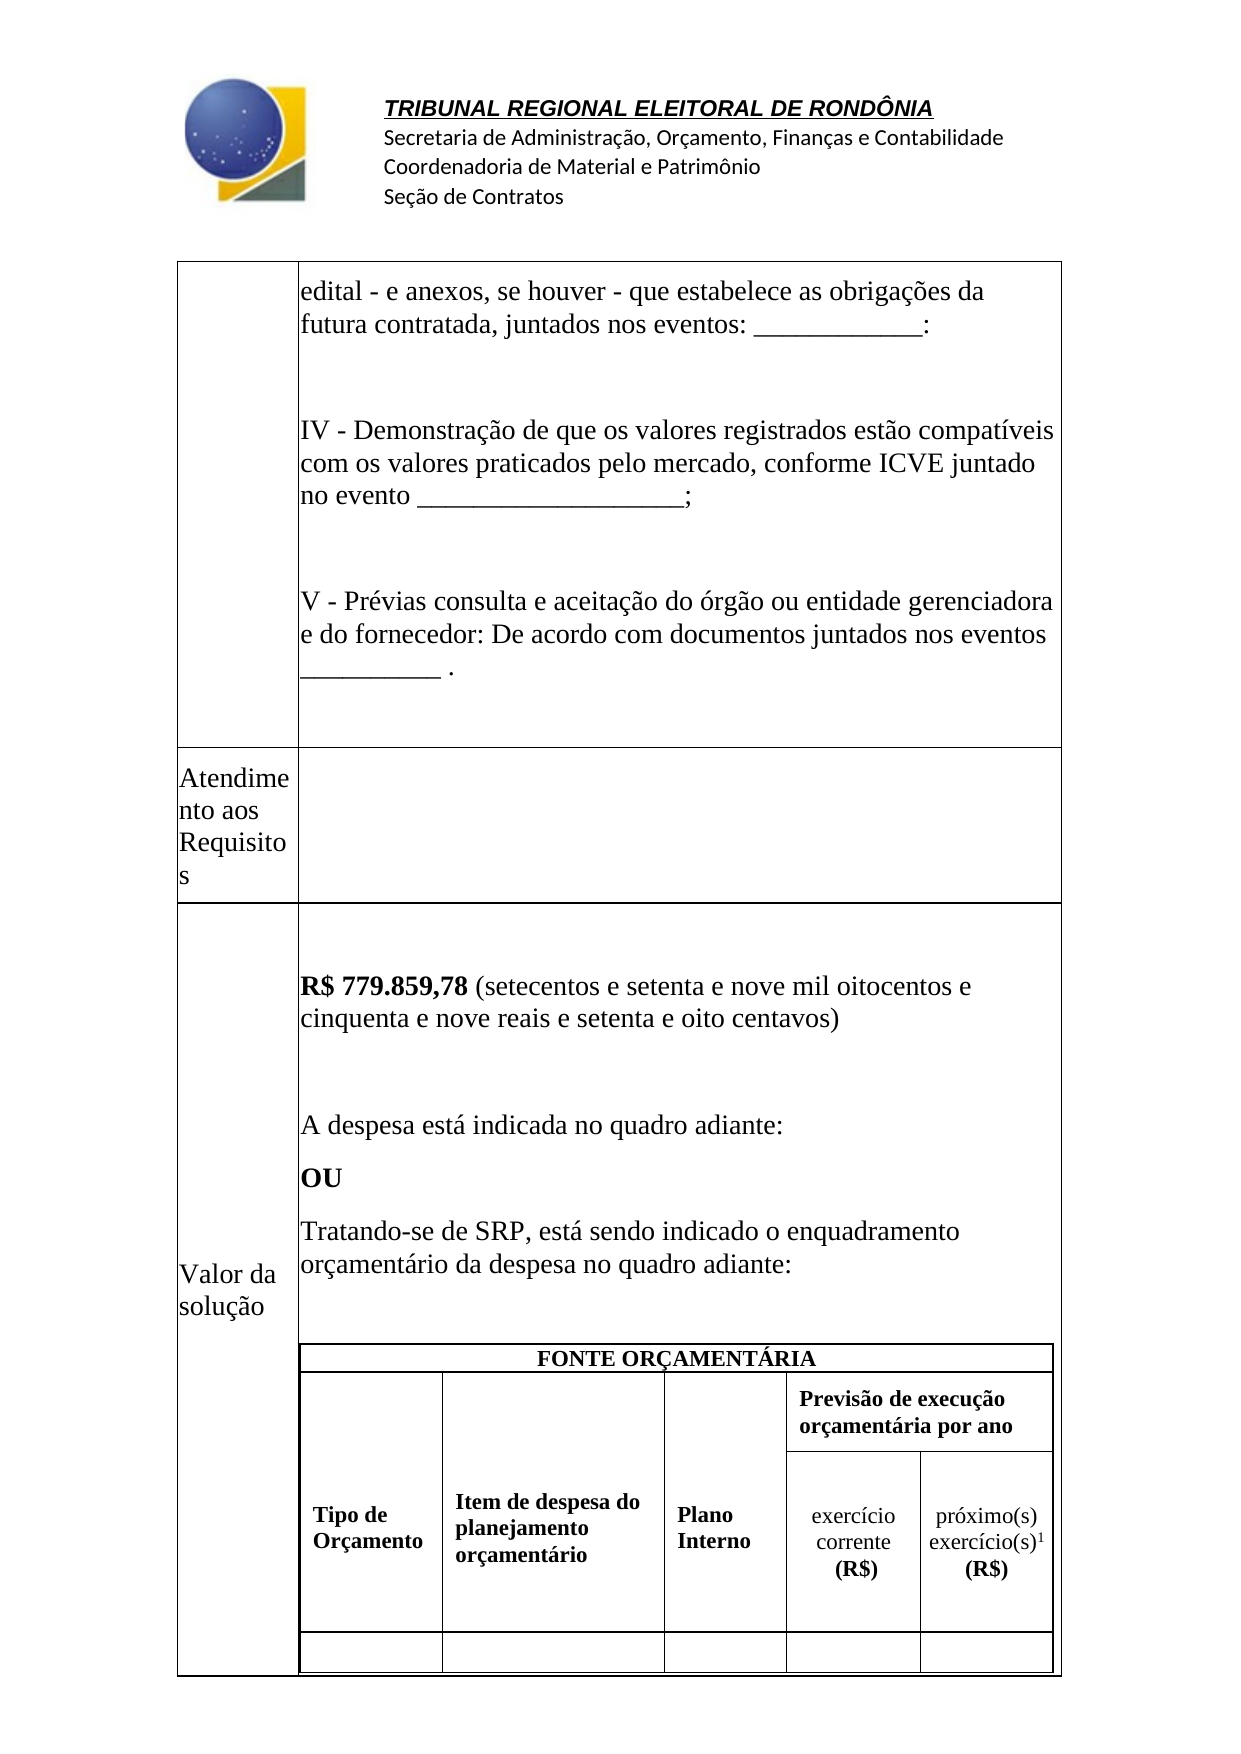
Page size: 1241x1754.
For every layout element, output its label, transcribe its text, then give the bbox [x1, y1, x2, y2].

table_header FONTE ORÇAMENTÁRIA [301, 1345, 1052, 1371]
table_cell [178, 262, 298, 747]
table_cell [301, 1633, 442, 1672]
table_cell Atendimento aos Requisitos [178, 748, 298, 902]
table_cell [665, 1633, 786, 1672]
table_cell Previsão de execução orçamentária por ano [787, 1373, 1052, 1451]
table_cell Valor da solução [178, 904, 298, 1675]
table_cell exercício corrente (R$) [787, 1452, 920, 1631]
table_cell [787, 1633, 920, 1672]
table_cell Plano Interno [665, 1373, 786, 1631]
table_cell Tipo de Orçamento [301, 1373, 442, 1631]
table_cell próximo(s) exercício(s)1 (R$) [921, 1452, 1052, 1631]
table_cell [299, 748, 1061, 902]
table_cell [921, 1633, 1052, 1672]
table_cell edital - e anexos, se houver - que estabelece as obrigações da futura contratada, juntados nos eventos: ____________: IV - Demonstração de que os valores registrados estão compatíveis com os valores praticados pelo mercado, conforme ICVE juntado no evento ___________________; V - Prévias consulta e aceitação do órgão ou entidade gerenciadora e do fornecedor: De acordo com documentos juntados nos eventos __________ . [299, 262, 1061, 747]
table_cell [443, 1633, 664, 1672]
table_cell R$ 779.859,78 (setecentos e setenta e nove mil oitocentos e cinquenta e nove reais e setenta e oito centavos) A despesa está indicada no quadro adiante: OU Tratando-se de SRP, está sendo indicado o enquadramento orçamentário da despesa no quadro adiante: [299, 904, 1061, 1675]
table_cell Item de despesa do planejamento orçamentário [443, 1373, 664, 1631]
